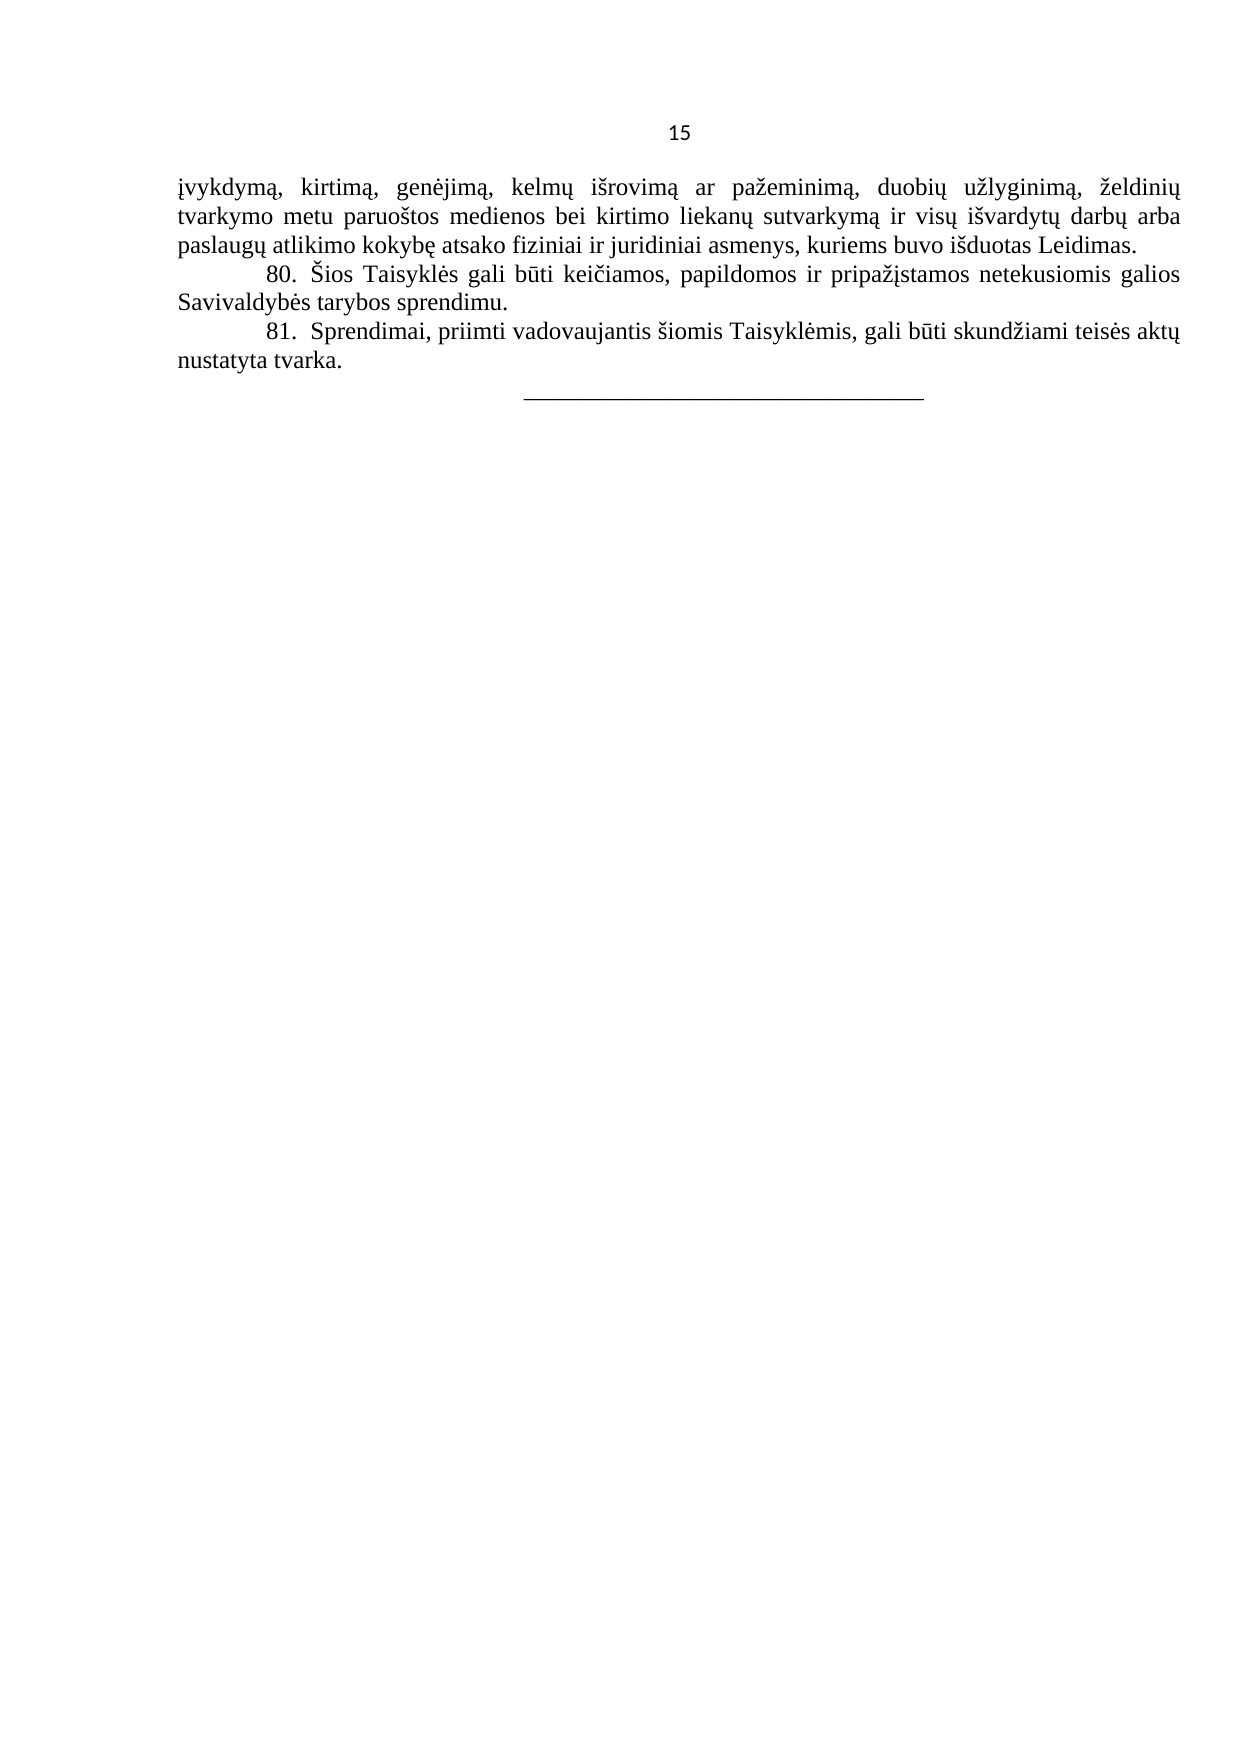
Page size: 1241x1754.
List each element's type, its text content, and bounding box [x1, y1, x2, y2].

text 80. Šios Taisyklės gali būti keičiamos, papildomos ir pripažįstamos netekusiomis galios Savivaldybės tarybos sprendimu. [177, 259, 1181, 316]
text ________________________________ [266, 374, 1181, 402]
text įvykdymą, kirtimą, genėjimą, kelmų išrovimą ar pažeminimą, duobių užlyginimą, želdinių tvarkymo metu paruoštos medienos bei kirtimo liekanų sutvarkymą ir visų išvardytų darbų arba paslaugų atlikimo kokybę atsako fiziniai ir juridiniai asmenys, kuriems buvo išduotas Leidimas. [177, 172, 1181, 259]
text 81. Sprendimai, priimti vadovaujantis šiomis Taisyklėmis, gali būti skundžiami teisės aktų nustatyta tvarka. [177, 316, 1181, 374]
